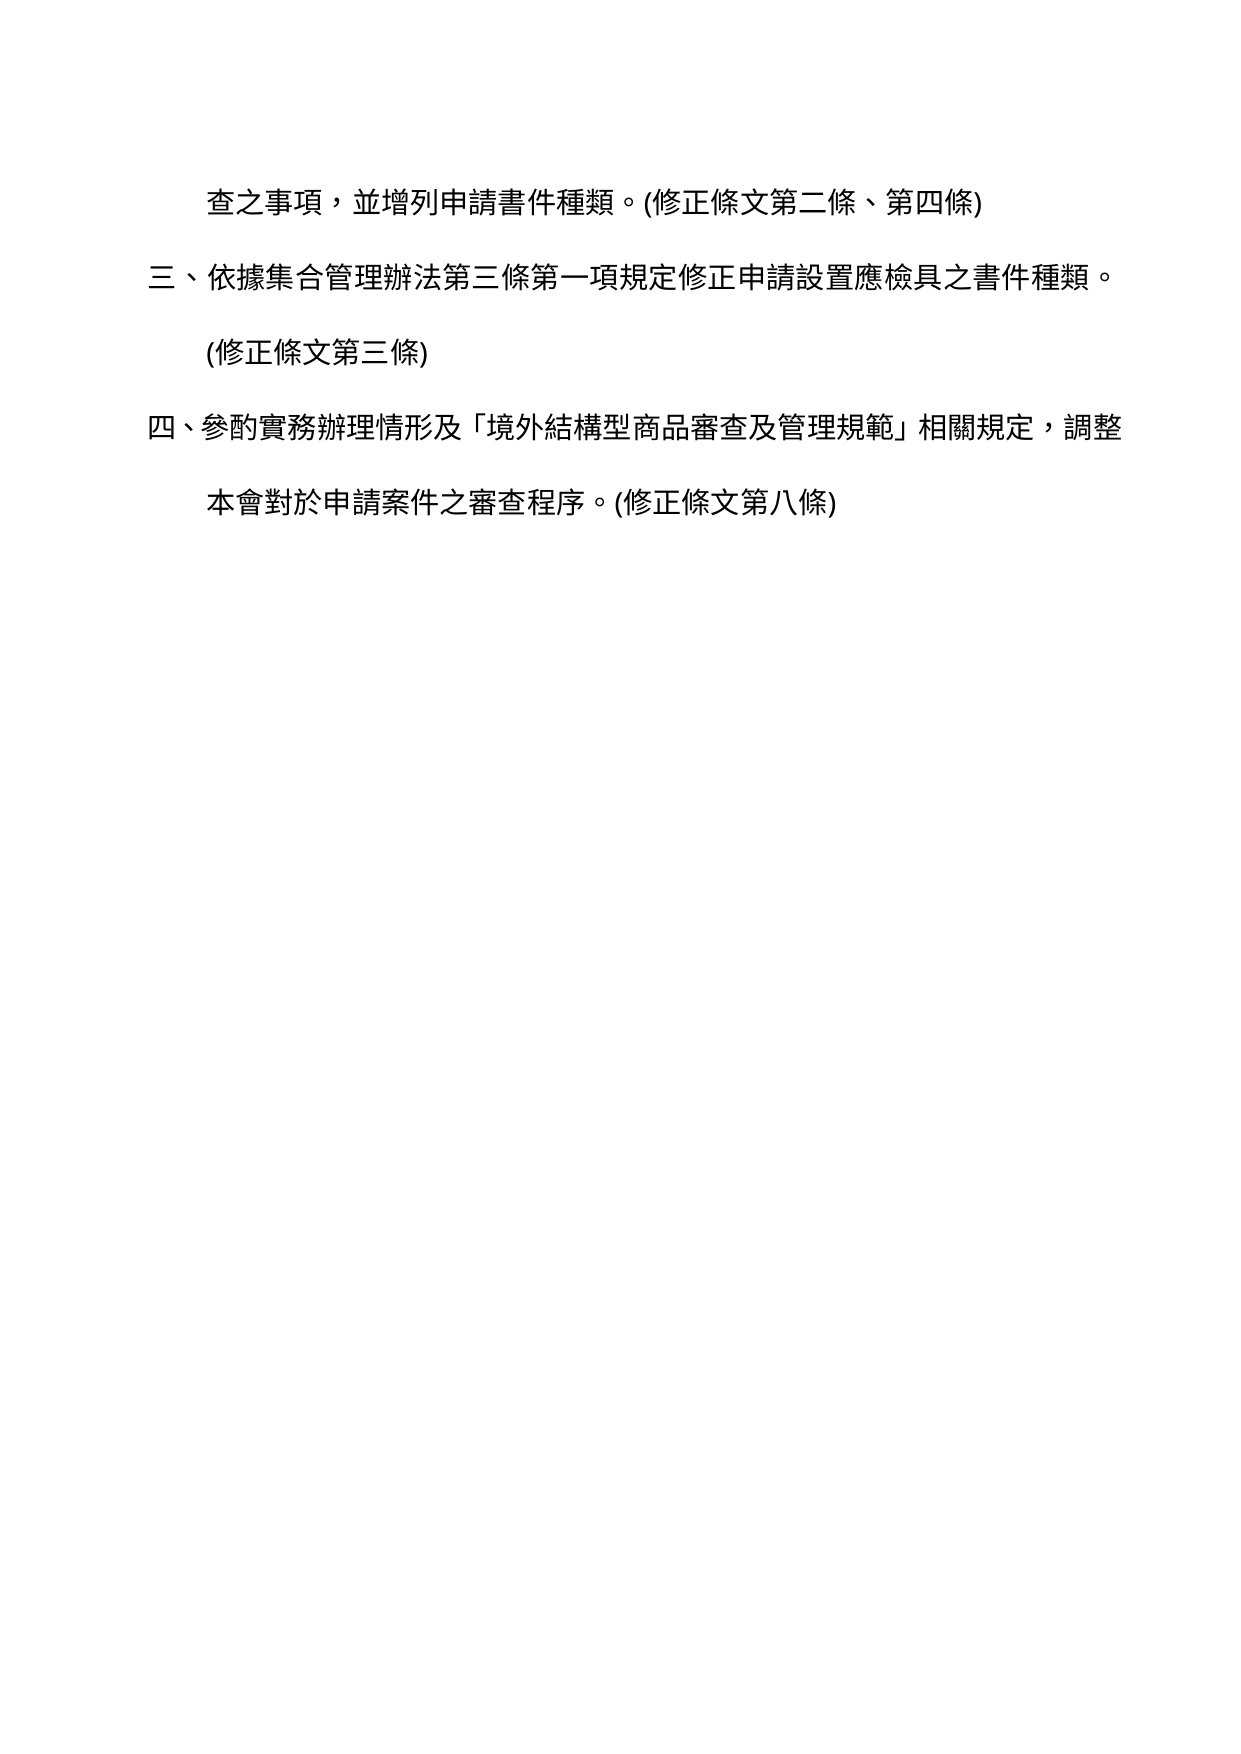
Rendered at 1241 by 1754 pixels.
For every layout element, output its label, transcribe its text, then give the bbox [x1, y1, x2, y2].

text 三、依據集合管理辦法第三條第一項規定修正申請設置應檢具之書件種類。(修正條文第三條) [148, 238, 1122, 388]
text 查之事項，並增列申請書件種類。(修正條文第二條、第四條) [148, 163, 1122, 238]
text 四、參酌實務辦理情形及「境外結構型商品審查及管理規範」相關規定，調整本會對於申請案件之審查程序。(修正條文第八條) [148, 388, 1122, 538]
